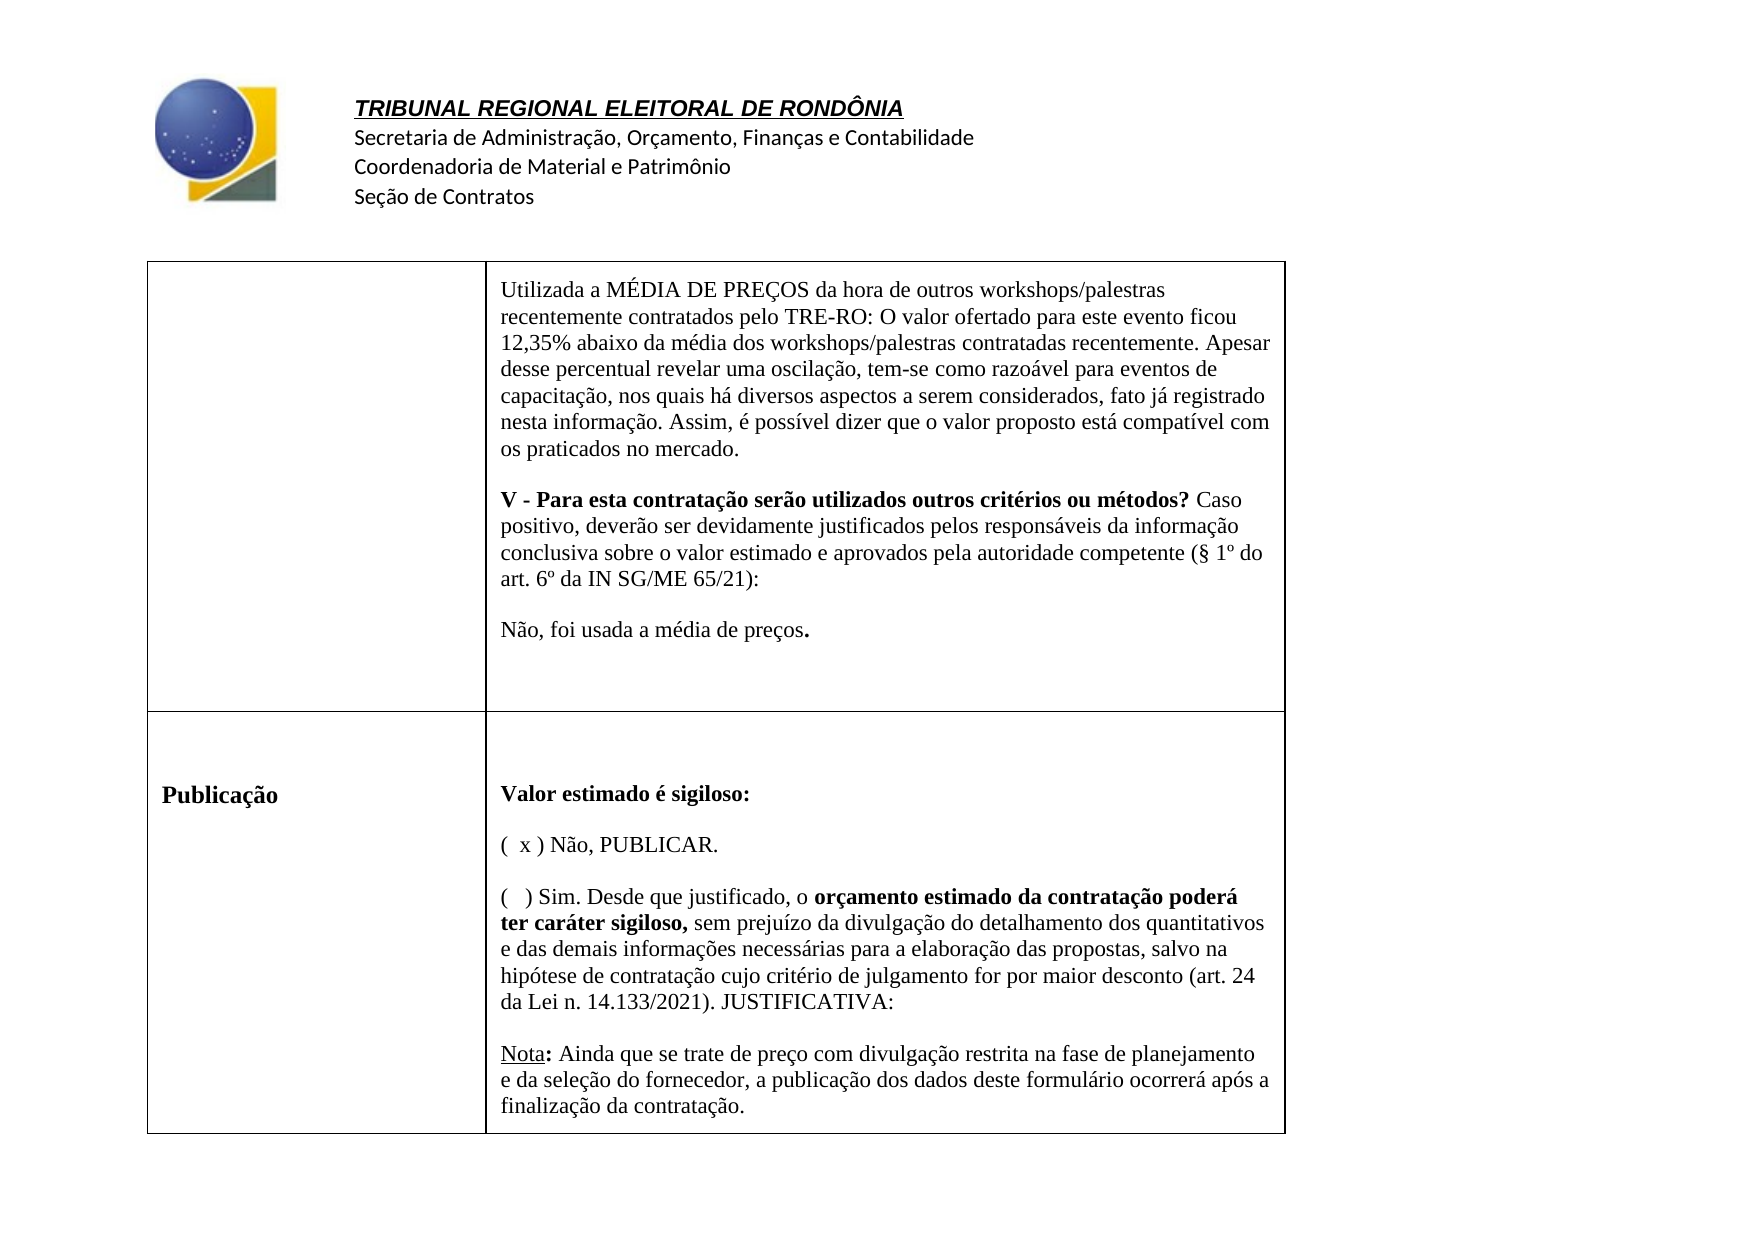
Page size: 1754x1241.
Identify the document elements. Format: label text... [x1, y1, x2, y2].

table_cell Publicação [148, 712, 485, 1133]
table_cell Valor estimado é sigiloso: ( x ) Não, PUBLICAR. ( ) Sim. Desde que justificado, o orçamento estimado da contratação poderá ter caráter sigiloso, sem prejuízo da divulgação do detalhamento dos quantitativos e das demais informações necessárias para a elaboração das propostas, salvo na hipótese de contratação cujo critério de julgamento for por maior desconto (art. 24 da Lei n. 14.133/2021). JUSTIFICATIVA: Nota: Ainda que se trate de preço com divulgação restrita na fase de planejamento e da seleção do fornecedor, a publicação dos dados deste formulário ocorrerá após a finalização da contratação. [487, 712, 1284, 1133]
table_cell [148, 262, 485, 711]
table_cell Utilizada a MÉDIA DE PREÇOS da hora de outros workshops/palestras recentemente contratados pelo TRE-RO: O valor ofertado para este evento ficou 12,35% abaixo da média dos workshops/palestras contratadas recentemente. Apesar desse percentual revelar uma oscilação, tem-se como razoável para eventos de capacitação, nos quais há diversos aspectos a serem considerados, fato já registrado nesta informação. Assim, é possível dizer que o valor proposto está compatível com os praticados no mercado. V - Para esta contratação serão utilizados outros critérios ou métodos? Caso positivo, deverão ser devidamente justificados pelos responsáveis da informação conclusiva sobre o valor estimado e aprovados pela autoridade competente (§ 1º do art. 6º da IN SG/ME 65/21): Não, foi usada a média de preços. [487, 262, 1284, 711]
